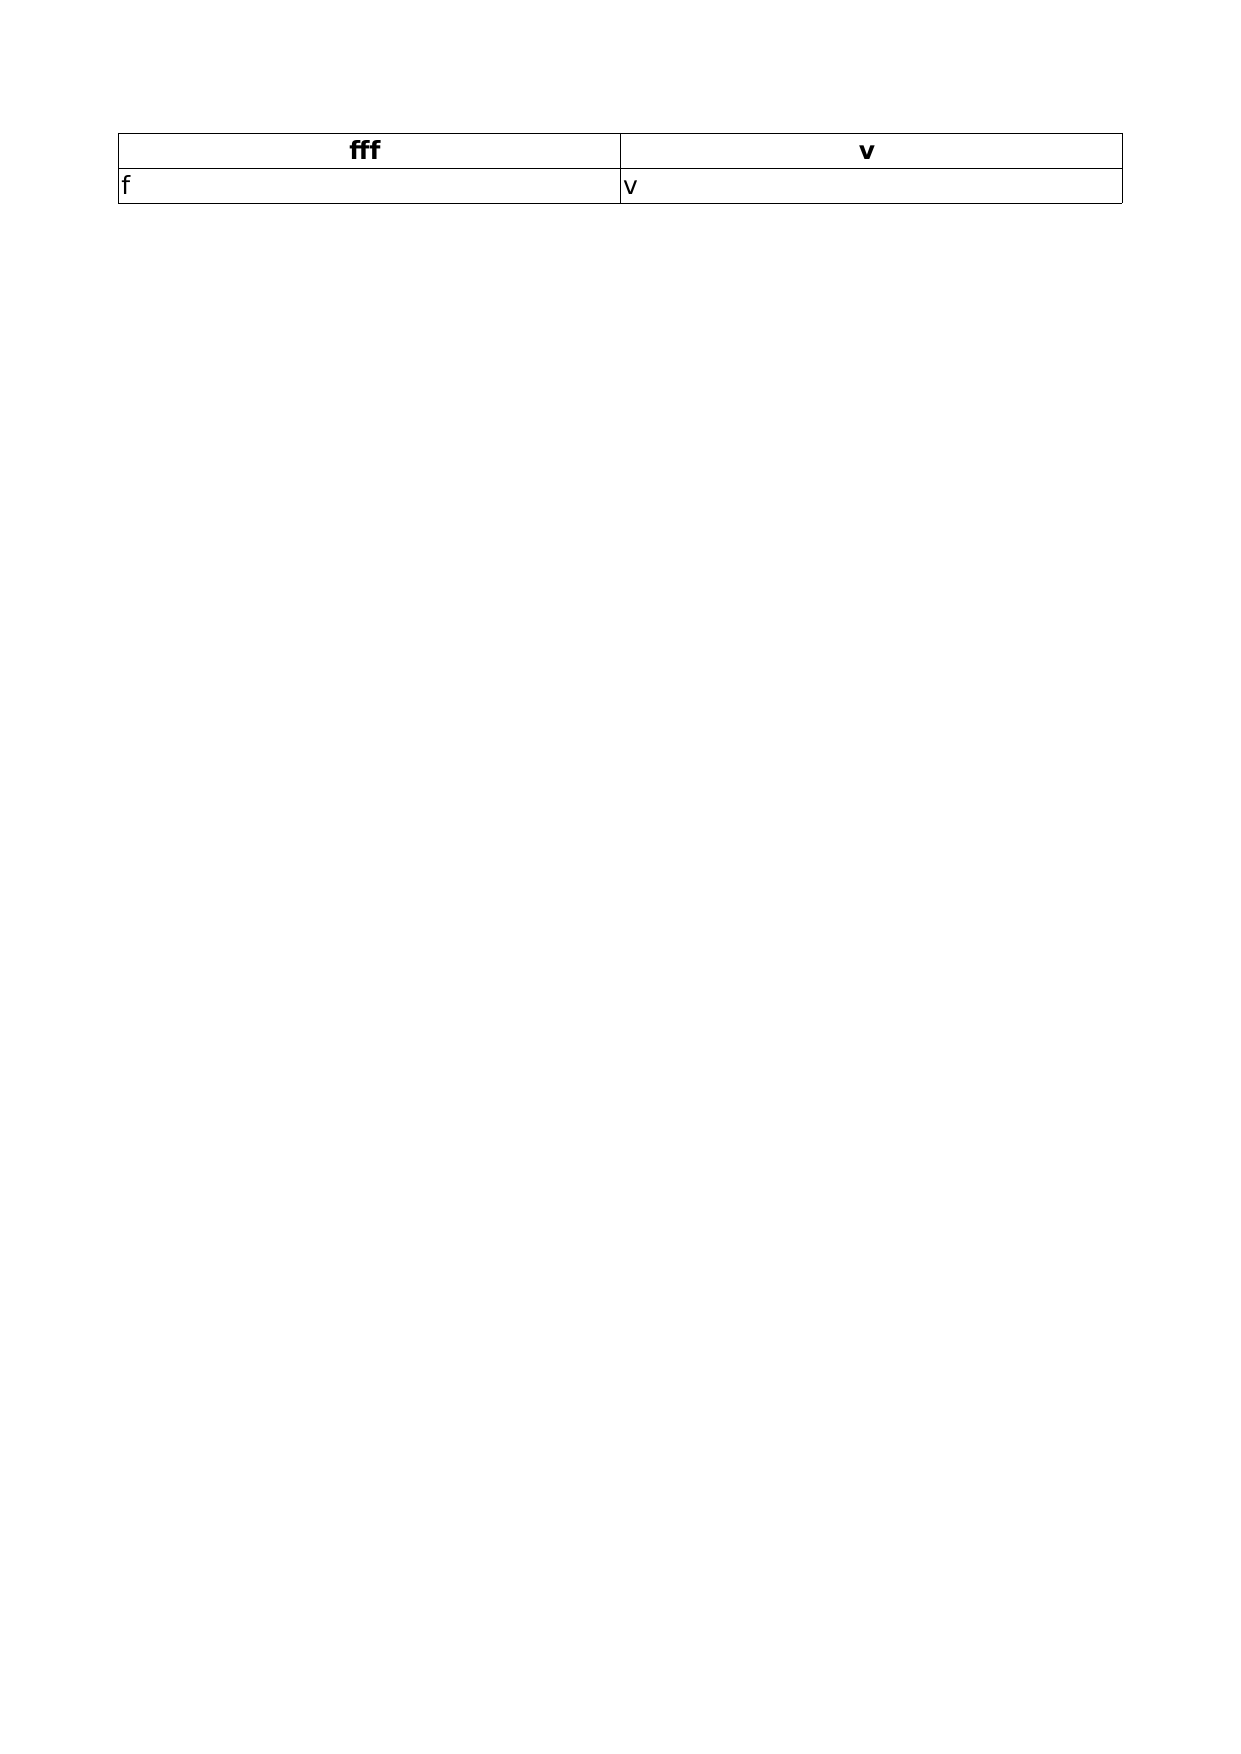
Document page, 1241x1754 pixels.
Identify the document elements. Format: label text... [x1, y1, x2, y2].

table_header v [621, 134, 1122, 168]
table_cell f [119, 169, 620, 203]
table_header fff [119, 134, 620, 168]
table_cell v [621, 169, 1122, 203]
